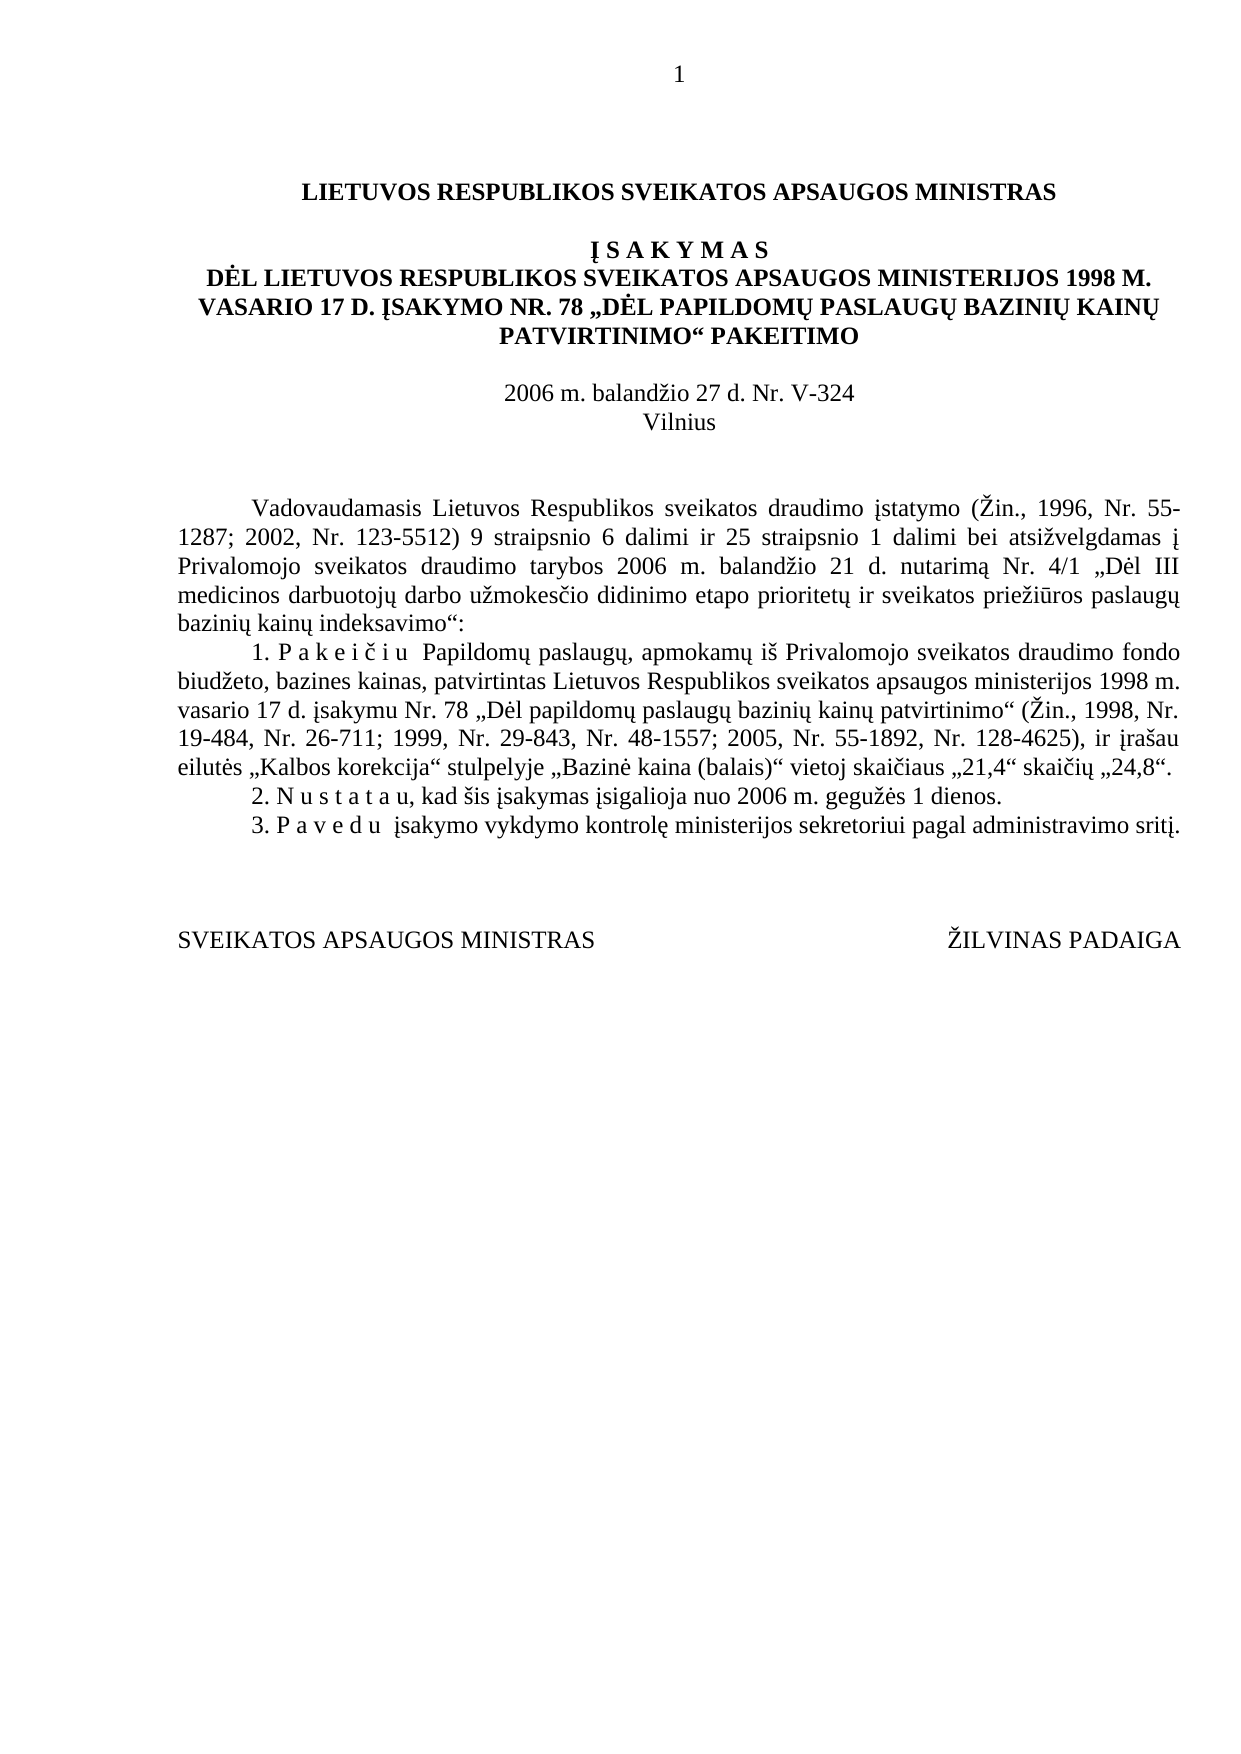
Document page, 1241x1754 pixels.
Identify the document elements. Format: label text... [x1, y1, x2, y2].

text 2. Nustatau, kad šis įsakymas įsigalioja nuo 2006 m. gegužės 1 dienos. [177, 781, 1181, 810]
text SVEIKATOS APSAUGOS MINISTRAS ŽILVINAS PADAIGA [177, 925, 1181, 953]
text LIETUVOS RESPUBLIKOS SVEIKATOS APSAUGOS MINISTRAS [177, 177, 1181, 206]
text Vadovaudamasis Lietuvos Respublikos sveikatos draudimo įstatymo (Žin., 1996, Nr. 55-1287; 2002, Nr. 123-5512) 9 straipsnio 6 dalimi ir 25 straipsnio 1 dalimi bei atsižvelgdamas į Privalomojo sveikatos draudimo tarybos 2006 m. balandžio 21 d. nutarimą Nr. 4/1 „Dėl III medicinos darbuotojų darbo užmokesčio didinimo etapo prioritetų ir sveikatos priežiūros paslaugų bazinių kainų indeksavimo“: [177, 493, 1181, 637]
text 3. Pavedu įsakymo vykdymo kontrolę ministerijos sekretoriui pagal administravimo sritį. [177, 810, 1181, 838]
text Į S A K Y M A S [177, 235, 1181, 263]
text DĖL LIETUVOS RESPUBLIKOS SVEIKATOS APSAUGOS MINISTERIJOS 1998 M. VASARIO 17 D. ĮSAKYMO NR. 78 „DĖL PAPILDOMŲ PASLAUGŲ BAZINIŲ KAINŲ PATVIRTINIMO“ PAKEITIMO [177, 263, 1181, 350]
text 2006 m. balandžio 27 d. Nr. V-324 [177, 378, 1181, 407]
text Vilnius [177, 407, 1181, 436]
text 1. Pakeičiu Papildomų paslaugų, apmokamų iš Privalomojo sveikatos draudimo fondo biudžeto, bazines kainas, patvirtintas Lietuvos Respublikos sveikatos apsaugos ministerijos 1998 m. vasario 17 d. įsakymu Nr. 78 „Dėl papildomų paslaugų bazinių kainų patvirtinimo“ (Žin., 1998, Nr. 19-484, Nr. 26-711; 1999, Nr. 29-843, Nr. 48-1557; 2005, Nr. 55-1892, Nr. 128-4625), ir įrašau eilutės „Kalbos korekcija“ stulpelyje „Bazinė kaina (balais)“ vietoj skaičiaus „21,4“ skaičių „24,8“. [177, 637, 1181, 781]
